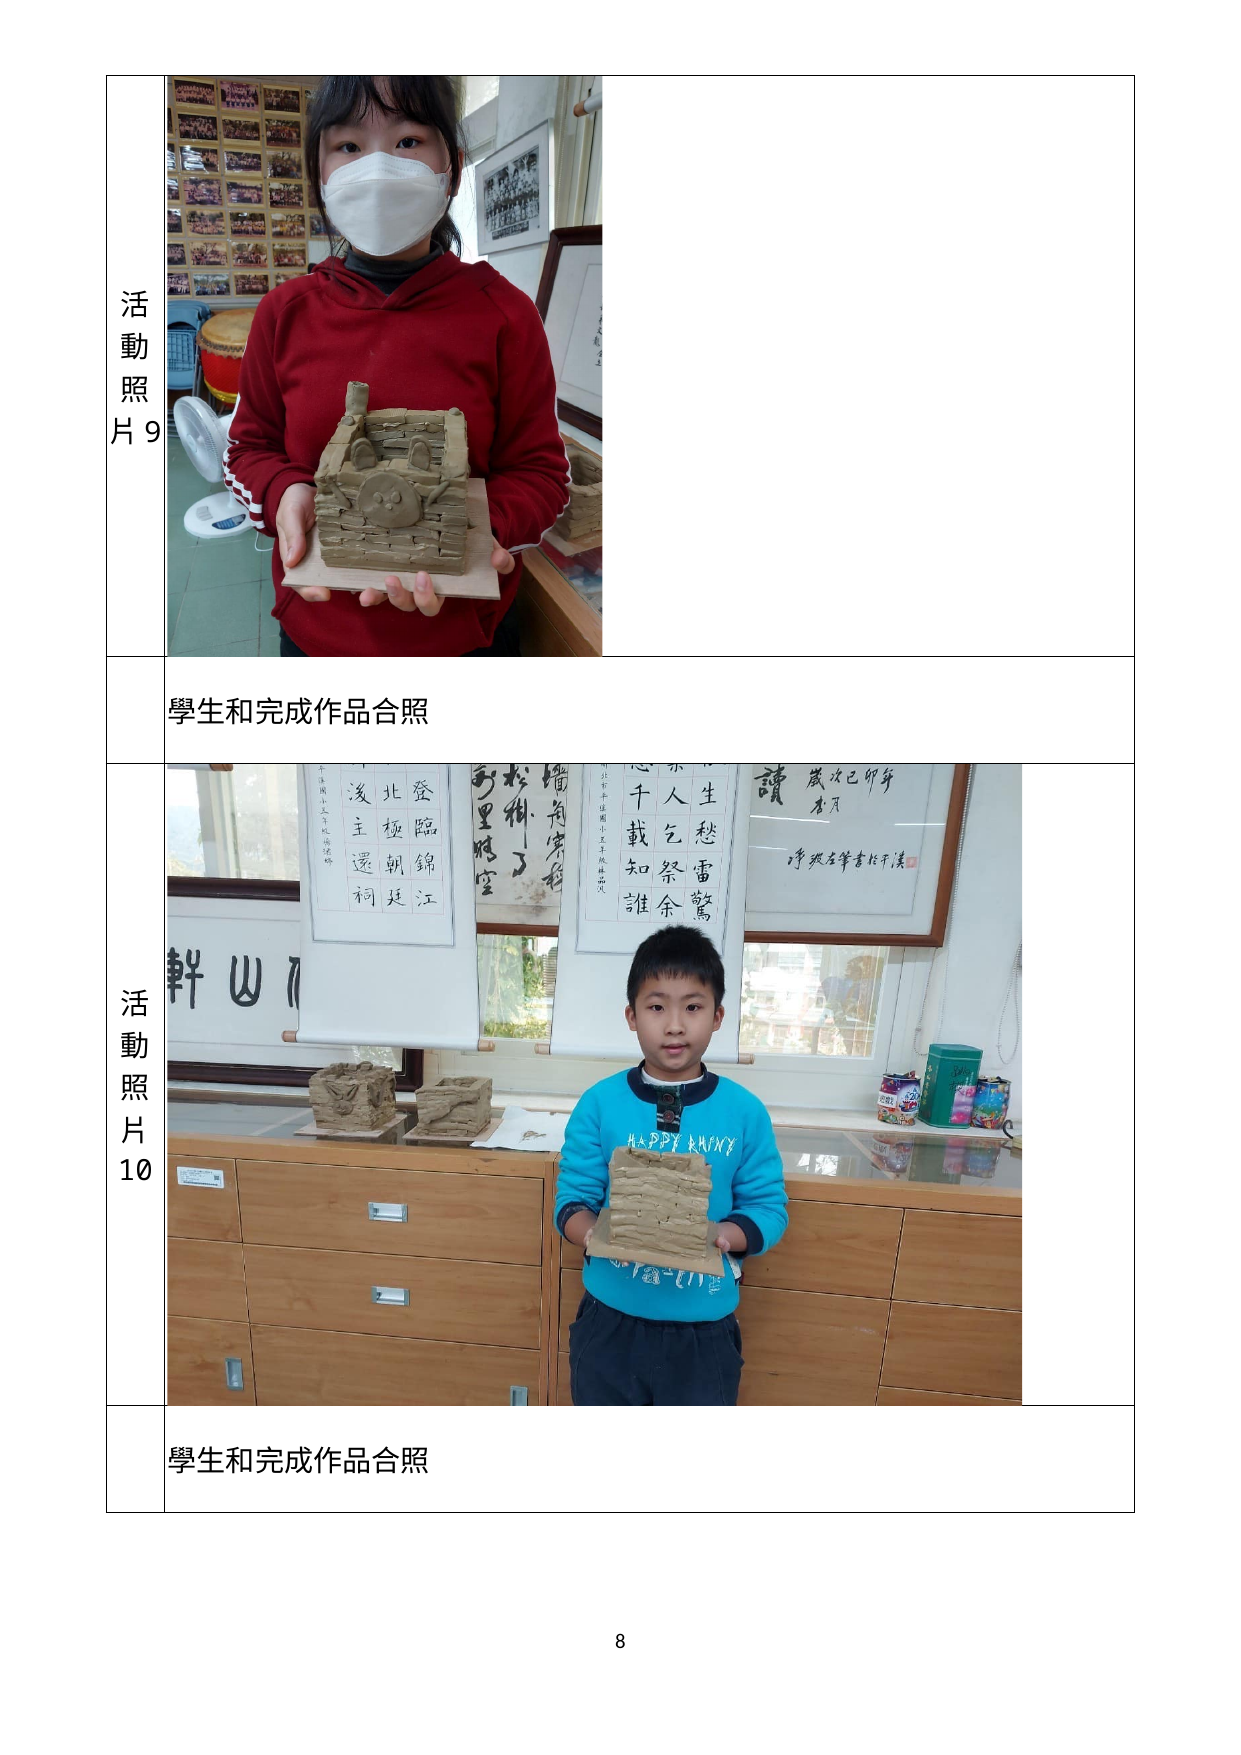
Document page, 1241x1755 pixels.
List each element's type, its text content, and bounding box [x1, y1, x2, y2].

table_cell 活動照片9 [107, 76, 164, 656]
table_cell [603, 76, 1134, 656]
table_cell [107, 657, 164, 763]
table_cell [107, 1406, 164, 1512]
table_cell 活動照片10 [107, 764, 164, 1405]
table_cell 學生和完成作品合照 [165, 1406, 1134, 1512]
table_cell 學生和完成作品合照 [165, 657, 1134, 763]
table_cell [1023, 764, 1134, 1405]
